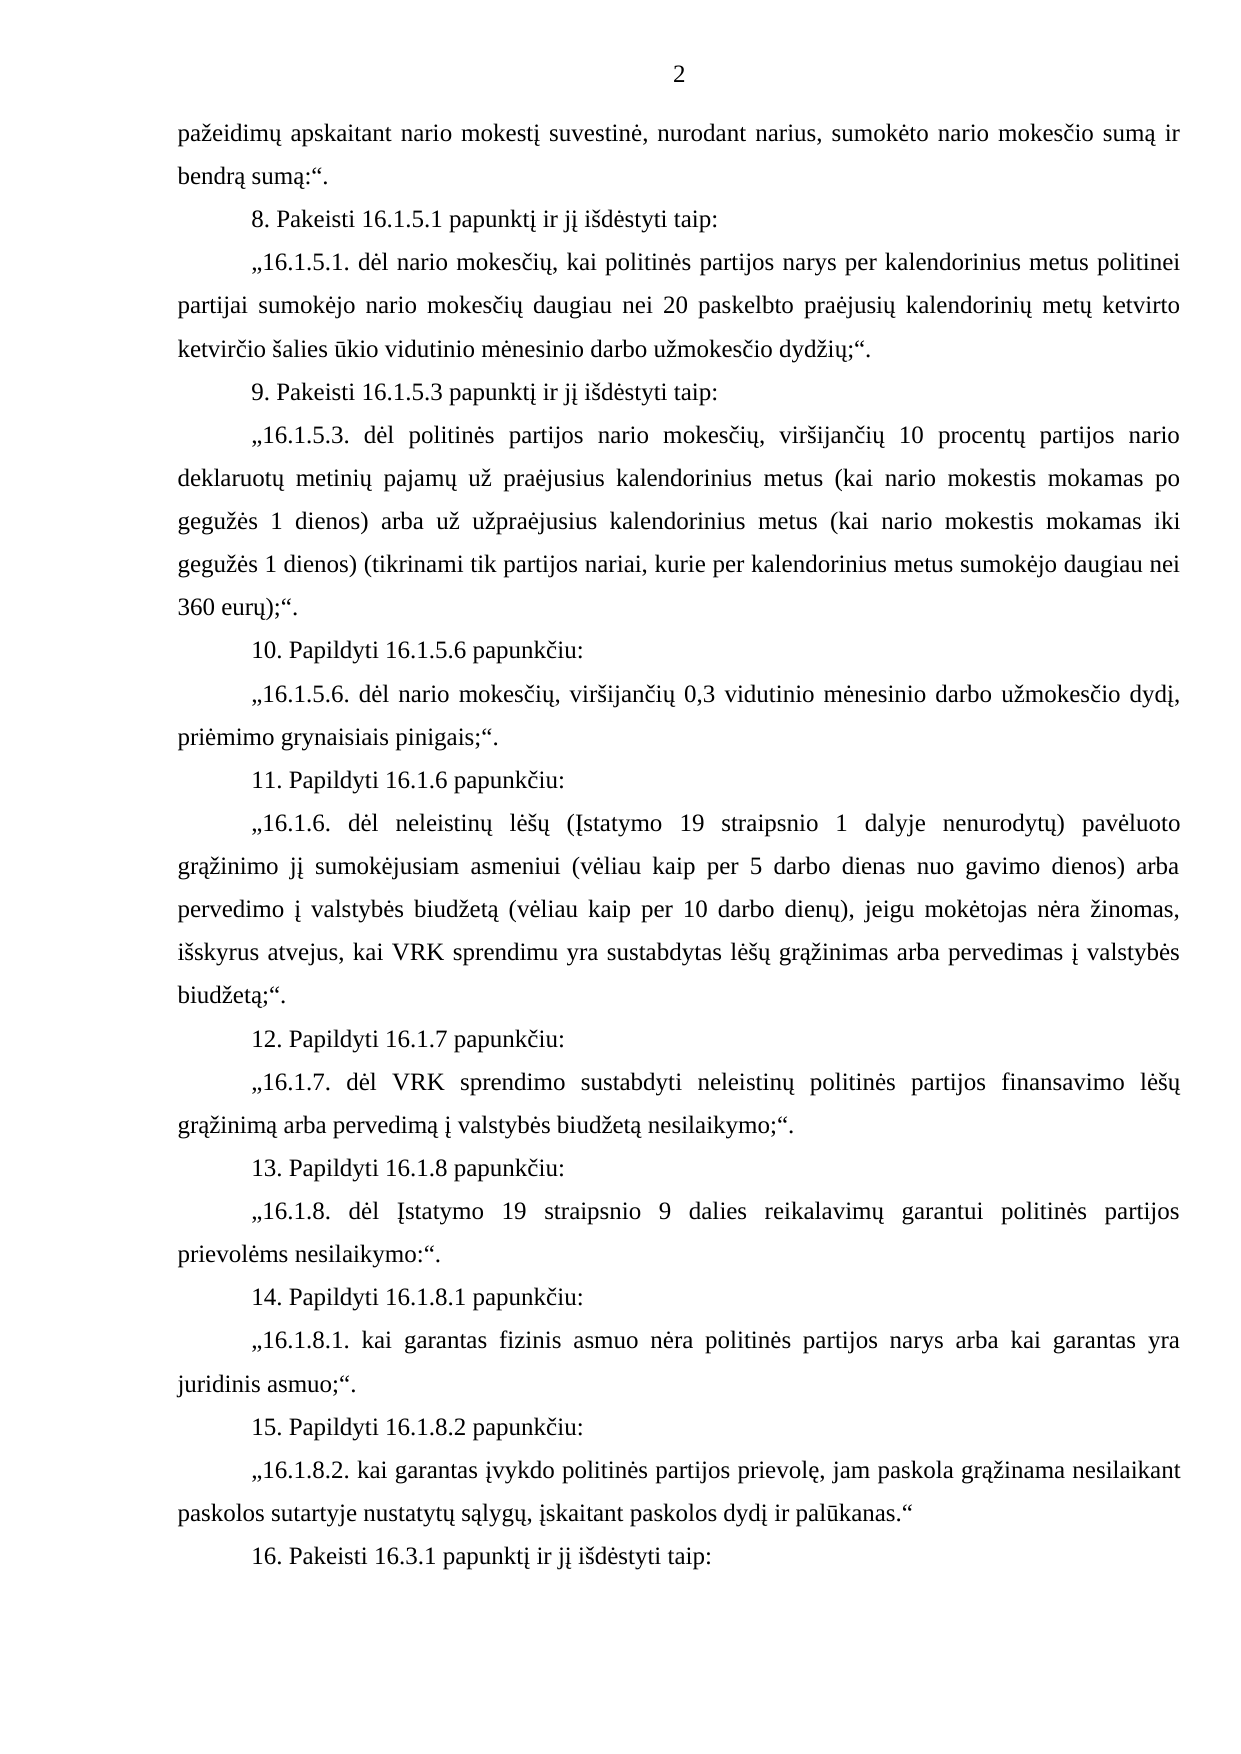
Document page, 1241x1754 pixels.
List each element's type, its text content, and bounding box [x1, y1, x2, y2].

text pažeidimų apskaitant nario mokestį suvestinė, nurodant narius, sumokėto nario mokesčio sumą ir bendrą sumą:“. [177, 118, 1181, 190]
text „16.1.8.2. kai garantas įvykdo politinės partijos prievolę, jam paskola grąžinama nesilaikant paskolos sutartyje nustatytų sąlygų, įskaitant paskolos dydį ir palūkanas.“ [177, 1455, 1181, 1527]
text 11. Papildyti 16.1.6 papunkčiu: [177, 765, 1181, 794]
text „16.1.7. dėl VRK sprendimo sustabdyti neleistinų politinės partijos finansavimo lėšų grąžinimą arba pervedimą į valstybės biudžetą nesilaikymo;“. [177, 1067, 1181, 1139]
text 12. Papildyti 16.1.7 papunkčiu: [177, 1024, 1181, 1052]
text 15. Papildyti 16.1.8.2 papunkčiu: [177, 1412, 1181, 1441]
text „16.1.5.3. dėl politinės partijos nario mokesčių, viršijančių 10 procentų partijos nario deklaruotų metinių pajamų už praėjusius kalendorinius metus (kai nario mokestis mokamas po gegužės 1 dienos) arba už užpraėjusius kalendorinius metus (kai nario mokestis mokamas iki gegužės 1 dienos) (tikrinami tik partijos nariai, kurie per kalendorinius metus sumokėjo daugiau nei 360 eurų);“. [177, 420, 1181, 621]
text „16.1.8.1. kai garantas fizinis asmuo nėra politinės partijos narys arba kai garantas yra juridinis asmuo;“. [177, 1326, 1181, 1397]
text 13. Papildyti 16.1.8 papunkčiu: [177, 1153, 1181, 1182]
text 14. Papildyti 16.1.8.1 papunkčiu: [177, 1282, 1181, 1311]
text 10. Papildyti 16.1.5.6 papunkčiu: [177, 636, 1181, 664]
text 8. Pakeisti 16.1.5.1 papunktį ir jį išdėstyti taip: [177, 204, 1181, 233]
text „16.1.5.6. dėl nario mokesčių, viršijančių 0,3 vidutinio mėnesinio darbo užmokesčio dydį, priėmimo grynaisiais pinigais;“. [177, 679, 1181, 751]
text 9. Pakeisti 16.1.5.3 papunktį ir jį išdėstyti taip: [177, 377, 1181, 406]
text 16. Pakeisti 16.3.1 papunktį ir jį išdėstyti taip: [177, 1541, 1181, 1570]
text „16.1.8. dėl Įstatymo 19 straipsnio 9 dalies reikalavimų garantui politinės partijos prievolėms nesilaikymo:“. [177, 1196, 1181, 1268]
text „16.1.6. dėl neleistinų lėšų (Įstatymo 19 straipsnio 1 dalyje nenurodytų) pavėluoto grąžinimo jį sumokėjusiam asmeniui (vėliau kaip per 5 darbo dienas nuo gavimo dienos) arba pervedimo į valstybės biudžetą (vėliau kaip per 10 darbo dienų), jeigu mokėtojas nėra žinomas, išskyrus atvejus, kai VRK sprendimu yra sustabdytas lėšų grąžinimas arba pervedimas į valstybės biudžetą;“. [177, 808, 1181, 1009]
text „16.1.5.1. dėl nario mokesčių, kai politinės partijos narys per kalendorinius metus politinei partijai sumokėjo nario mokesčių daugiau nei 20 paskelbto praėjusių kalendorinių metų ketvirto ketvirčio šalies ūkio vidutinio mėnesinio darbo užmokesčio dydžių;“. [177, 247, 1181, 362]
